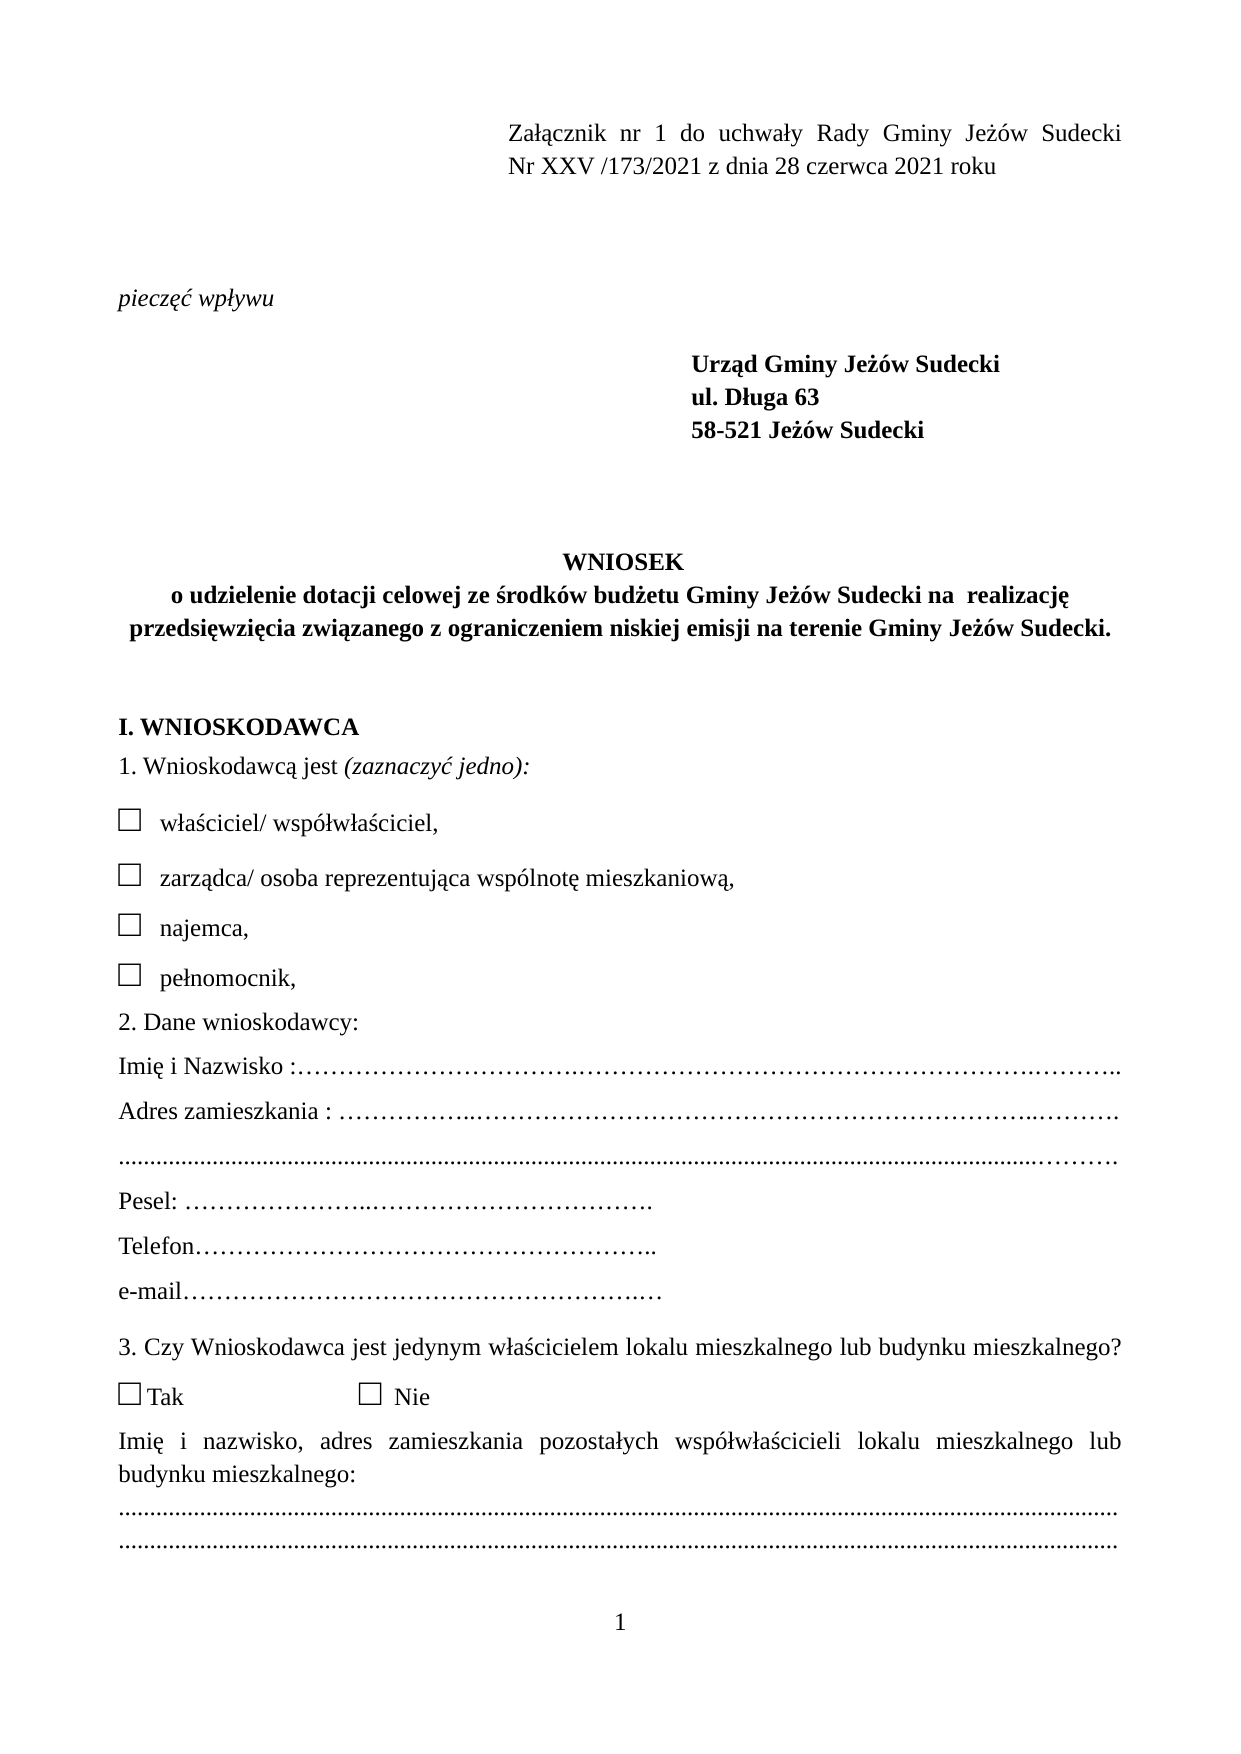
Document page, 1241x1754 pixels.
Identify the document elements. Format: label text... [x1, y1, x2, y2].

text Imię i nazwisko, adres zamieszkania pozostałych współwłaścicieli lokalu mieszkalnego lub budynku mieszkalnego: [118, 1426, 1122, 1488]
text 2. Dane wnioskodawcy: [118, 1007, 1122, 1035]
text □ właściciel/ współwłaściciel, [118, 796, 1122, 839]
text I. WNIOSKODAWCA [118, 712, 1122, 741]
text WNIOSEK [118, 547, 1122, 576]
text e-mail……………………………………………….… [118, 1276, 1122, 1305]
text 1. Wnioskodawcą jest (zaznaczyć jedno): [118, 751, 1122, 780]
text 58-521 Jeżów Sudecki [691, 415, 1122, 444]
text pieczęć wpływu [118, 283, 1122, 312]
text Adres zamieszkania : ……………..…………………………………………………………..………. [118, 1096, 1122, 1125]
text ul. Długa 63 [691, 382, 1122, 411]
text □ pełnomocnik, [118, 951, 1122, 994]
text Załącznik nr 1 do uchwały Rady Gminy Jeżów Sudecki Nr XXV /173/2021 z dnia 28 czerwca 2021 roku [508, 118, 1122, 180]
text o udzielenie dotacji celowej ze środków budżetu Gminy Jeżów Sudecki na realizację przedsięwzięcia związanego z ograniczeniem niskiej emisji na terenie Gminy Jeżów Sudecki. [118, 580, 1122, 642]
text 3. Czy Wnioskodawca jest jedynym właścicielem lokalu mieszkalnego lub budynku mieszkalnego? □ Tak □ Nie [118, 1321, 1122, 1413]
text ................................................................................................................................................................................................................................................................................................................................ [118, 1492, 1122, 1554]
text Urząd Gminy Jeżów Sudecki [691, 349, 1122, 378]
text □ zarządca/ osoba reprezentująca wspólnotę mieszkaniową, [118, 852, 1122, 895]
text ...................................................................................................................................................………. [118, 1141, 1122, 1170]
text Telefon……………………………………………….. [118, 1231, 1122, 1260]
text □ najemca, [118, 901, 1122, 944]
text Pesel: …………………..……………………………. [118, 1186, 1122, 1215]
text Imię i Nazwisko :…………………………….……………………………………………….……….. [118, 1051, 1122, 1080]
